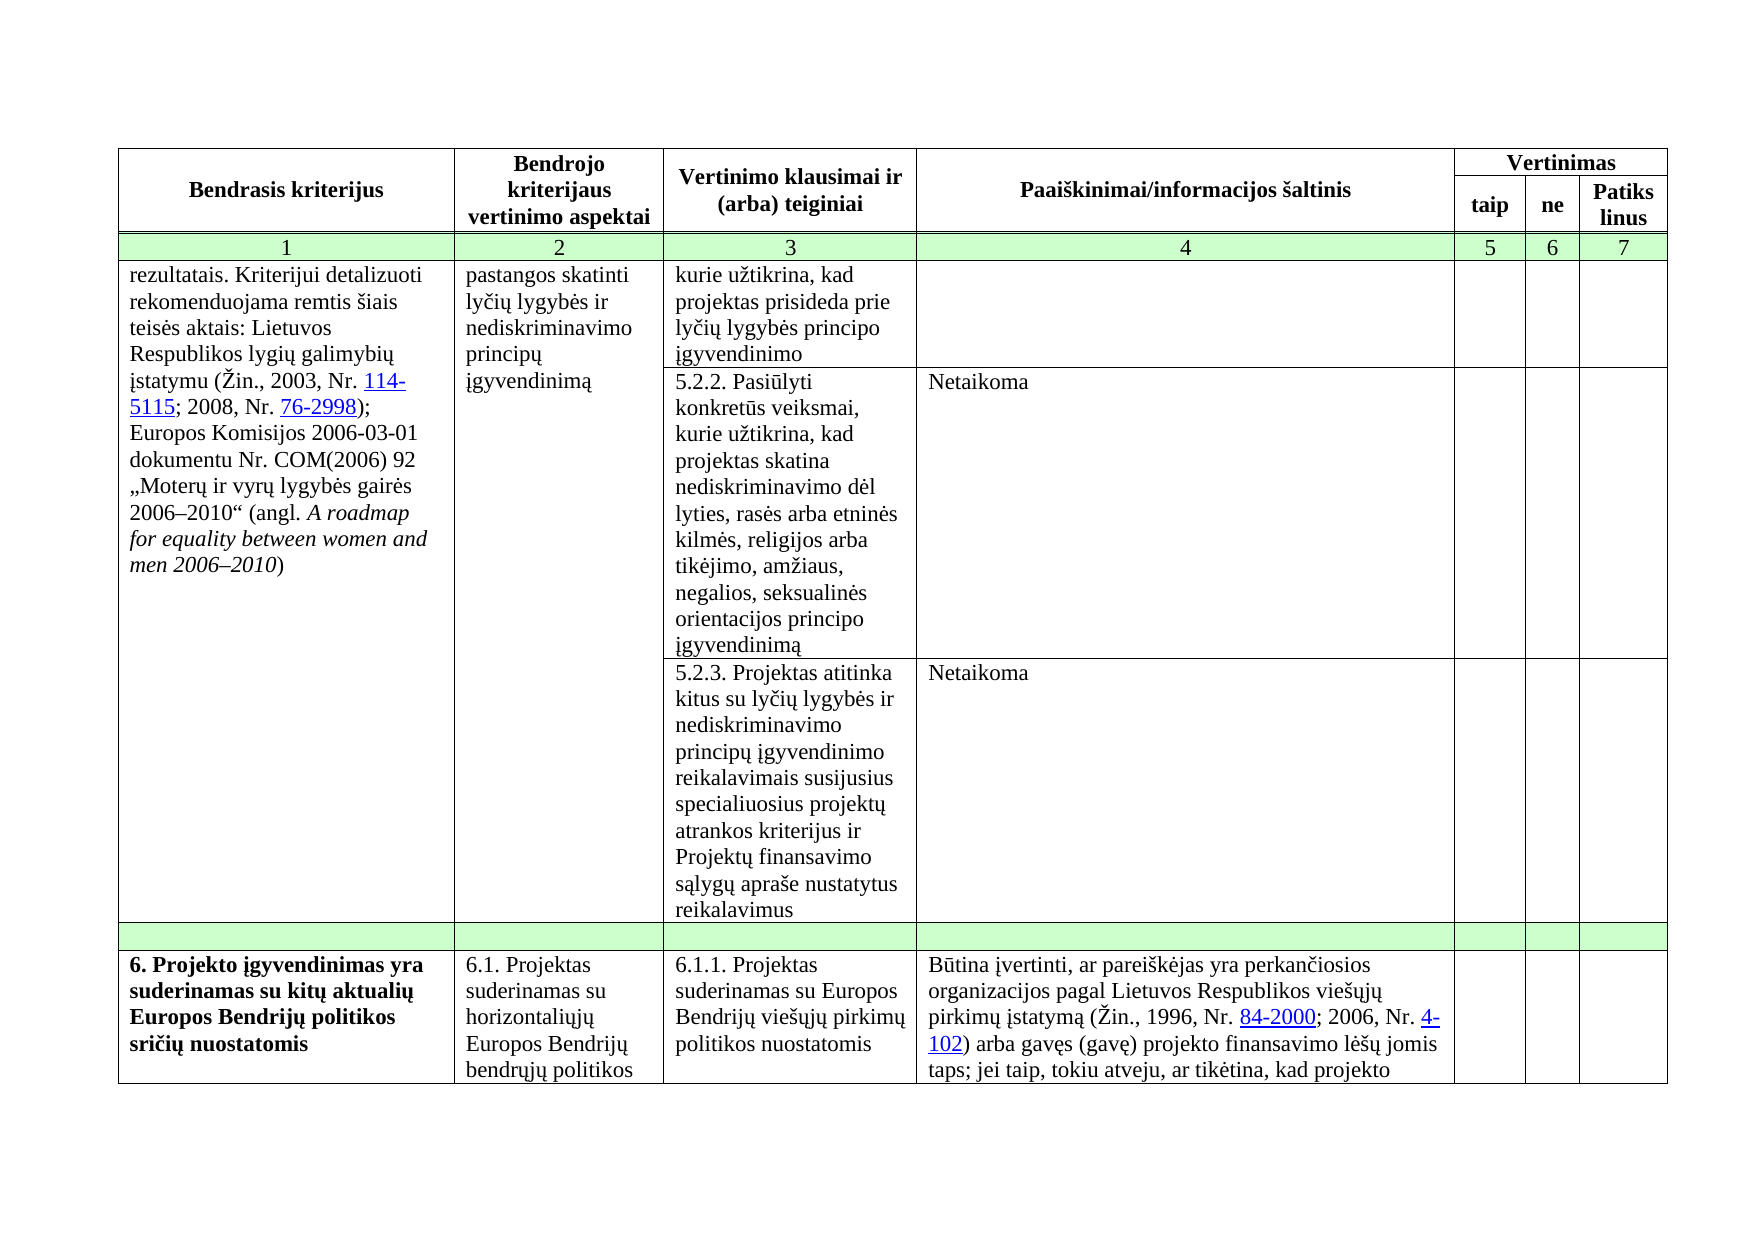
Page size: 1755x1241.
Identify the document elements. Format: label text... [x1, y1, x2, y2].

table_cell 6 [1526, 234, 1579, 260]
table_cell [1455, 368, 1525, 658]
table_cell [1580, 659, 1667, 922]
table_cell 3 [664, 234, 916, 260]
table_cell Netaikoma [917, 659, 1454, 922]
table_cell 4 [917, 234, 1454, 260]
table_header Vertinimas [1455, 149, 1667, 175]
table_cell 1 [119, 234, 454, 260]
table_cell [1526, 368, 1579, 658]
table_cell Būtina įvertinti, ar pareiškėjas yra perkančiosios organizacijos pagal Lietuvos Respublikos viešųjų pirkimų įstatymą (Žin., 1996, Nr. 84-2000; 2006, Nr. 4-102) arba gavęs (gavę) projekto finansavimo lėšų jomis taps; jei taip, tokiu atveju, ar tikėtina, kad projekto [917, 951, 1454, 1082]
table_cell [917, 261, 1454, 367]
table_cell [1455, 951, 1525, 1082]
table_cell [119, 923, 454, 950]
table_cell 6.1.1. Projektas suderinamas su Europos Bendrijų viešųjų pirkimų politikos nuostatomis [664, 951, 916, 1082]
table_cell pastangos skatinti lyčių lygybės ir nediskriminavimo principų įgyvendinimą [455, 261, 663, 922]
table_cell [1526, 659, 1579, 922]
table_header Bendrasis kriterijus [119, 149, 454, 231]
table_header Paaiškinimai/informacijos šaltinis [917, 149, 1454, 231]
table_cell [917, 923, 1454, 950]
table_cell 5.2.3. Projektas atitinka kitus su lyčių lygybės ir nediskriminavimo principų įgyvendinimo reikalavimais susijusius specialiuosius projektų atrankos kriterijus ir Projektų finansavimo sąlygų apraše nustatytus reikalavimus [664, 659, 916, 922]
table_cell [1455, 659, 1525, 922]
table_cell [1580, 951, 1667, 1082]
table_cell 5.2.2. Pasiūlyti konkretūs veiksmai, kurie užtikrina, kad projektas skatina nediskriminavimo dėl lyties, rasės arba etninės kilmės, religijos arba tikėjimo, amžiaus, negalios, seksualinės orientacijos principo įgyvendinimą [664, 368, 916, 658]
table_cell kurie užtikrina, kad projektas prisideda prie lyčių lygybės principo įgyvendinimo [664, 261, 916, 367]
table_cell [1526, 261, 1579, 367]
table_cell [455, 923, 663, 950]
table_cell [1455, 261, 1525, 367]
table_cell [1580, 368, 1667, 658]
table_cell 7 [1580, 234, 1667, 260]
table_cell 6.1. Projektas suderinamas su horizontaliųjų Europos Bendrijų bendrųjų politikos [455, 951, 663, 1082]
table_cell [1526, 951, 1579, 1082]
table_cell 2 [455, 234, 663, 260]
table_cell Patikslinus [1580, 176, 1667, 231]
table_header Vertinimo klausimai ir (arba) teiginiai [664, 149, 916, 231]
table_cell [664, 923, 916, 950]
table_cell Netaikoma [917, 368, 1454, 658]
table_cell 5 [1455, 234, 1525, 260]
table_cell 6. Projekto įgyvendinimas yra suderinamas su kitų aktualių Europos Bendrijų politikos sričių nuostatomis [119, 951, 454, 1082]
table_cell ne [1526, 176, 1579, 231]
table_cell [1526, 923, 1579, 950]
table_cell [1580, 261, 1667, 367]
table_cell taip [1455, 176, 1525, 231]
table_header Bendrojo kriterijaus vertinimo aspektai [455, 149, 663, 231]
table_cell [1455, 923, 1525, 950]
table_cell rezultatais. Kriterijui detalizuoti rekomenduojama remtis šiais teisės aktais: Lietuvos Respublikos lygių galimybių įstatymu (Žin., 2003, Nr. 114-5115; 2008, Nr. 76-2998); Europos Komisijos 2006-03-01 dokumentu Nr. COM(2006) 92 „Moterų ir vyrų lygybės gairės 2006–2010“ (angl. A roadmap for equality between women and men 2006–2010) [119, 261, 454, 922]
table_cell [1580, 923, 1667, 950]
